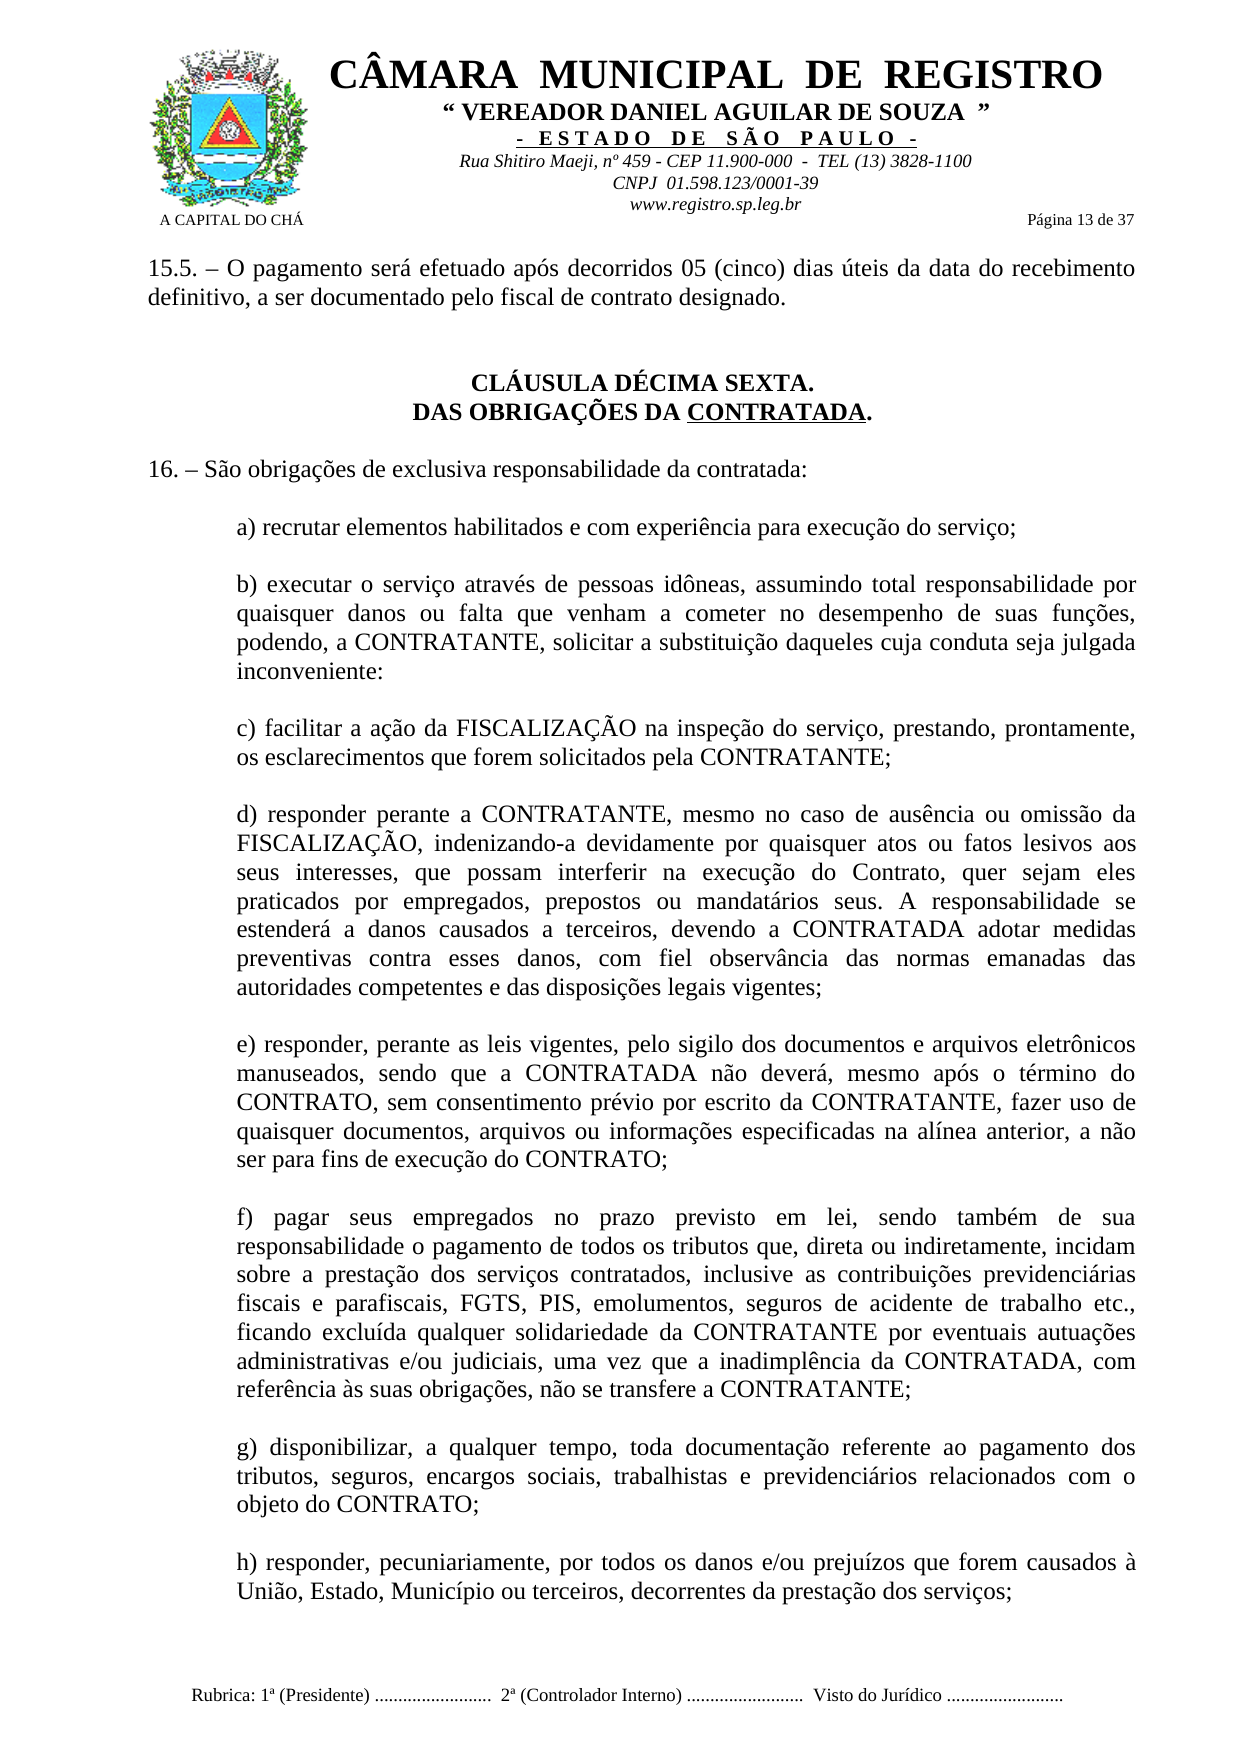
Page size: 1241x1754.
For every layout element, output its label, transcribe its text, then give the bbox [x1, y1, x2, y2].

text f) pagar seus empregados no prazo previsto em lei, sendo também de sua responsabilidade o pagamento de todos os tributos que, direta ou indiretamente, incidam sobre a prestação dos serviços contratados, inclusive as contribuições previdenciárias fiscais e parafiscais, FGTS, PIS, emolumentos, seguros de acidente de trabalho etc., ficando excluída qualquer solidariedade da CONTRATANTE por eventuais autuações administrativas e/ou judiciais, uma vez que a inadimplência da CONTRATADA, com referência às suas obrigações, não se transfere a CONTRATANTE; [236, 1202, 1137, 1403]
text a) recrutar elementos habilitados e com experiência para execução do serviço; [236, 512, 1137, 541]
text b) executar o serviço através de pessoas idôneas, assumindo total responsabilidade por quaisquer danos ou falta que venham a cometer no desempenho de suas funções, podendo, a CONTRATANTE, solicitar a substituição daqueles cuja conduta seja julgada inconveniente: [236, 569, 1137, 684]
text DAS OBRIGAÇÕES DA CONTRATADA. [148, 397, 1137, 426]
subtitle CLÁUSULA DÉCIMA SEXTA. [148, 368, 1137, 397]
text h) responder, pecuniariamente, por todos os danos e/ou prejuízos que forem causados à União, Estado, Município ou terceiros, decorrentes da prestação dos serviços; [236, 1547, 1137, 1604]
text 15.5. – O pagamento será efetuado após decorridos 05 (cinco) dias úteis da data do recebimento definitivo, a ser documentado pelo fiscal de contrato designado. [148, 253, 1137, 311]
text d) responder perante a CONTRATANTE, mesmo no caso de ausência ou omissão da FISCALIZAÇÃO, indenizando-a devidamente por quaisquer atos ou fatos lesivos aos seus interesses, que possam interferir na execução do Contrato, quer sejam eles praticados por empregados, prepostos ou mandatários seus. A responsabilidade se estenderá a danos causados a terceiros, devendo a CONTRATADA adotar medidas preventivas contra esses danos, com fiel observância das normas emanadas das autoridades competentes e das disposições legais vigentes; [236, 799, 1137, 1001]
text e) responder, perante as leis vigentes, pelo sigilo dos documentos e arquivos eletrônicos manuseados, sendo que a CONTRATADA não deverá, mesmo após o término do CONTRATO, sem consentimento prévio por escrito da CONTRATANTE, fazer uso de quaisquer documentos, arquivos ou informações especificadas na alínea anterior, a não ser para fins de execução do CONTRATO; [236, 1029, 1137, 1173]
text c) facilitar a ação da FISCALIZAÇÃO na inspeção do serviço, prestando, prontamente, os esclarecimentos que forem solicitados pela CONTRATANTE; [236, 713, 1137, 771]
text 16. – São obrigações de exclusiva responsabilidade da contratada: [148, 454, 1137, 483]
text g) disponibilizar, a qualquer tempo, toda documentação referente ao pagamento dos tributos, seguros, encargos sociais, trabalhistas e previdenciários relacionados com o objeto do CONTRATO; [236, 1432, 1137, 1518]
